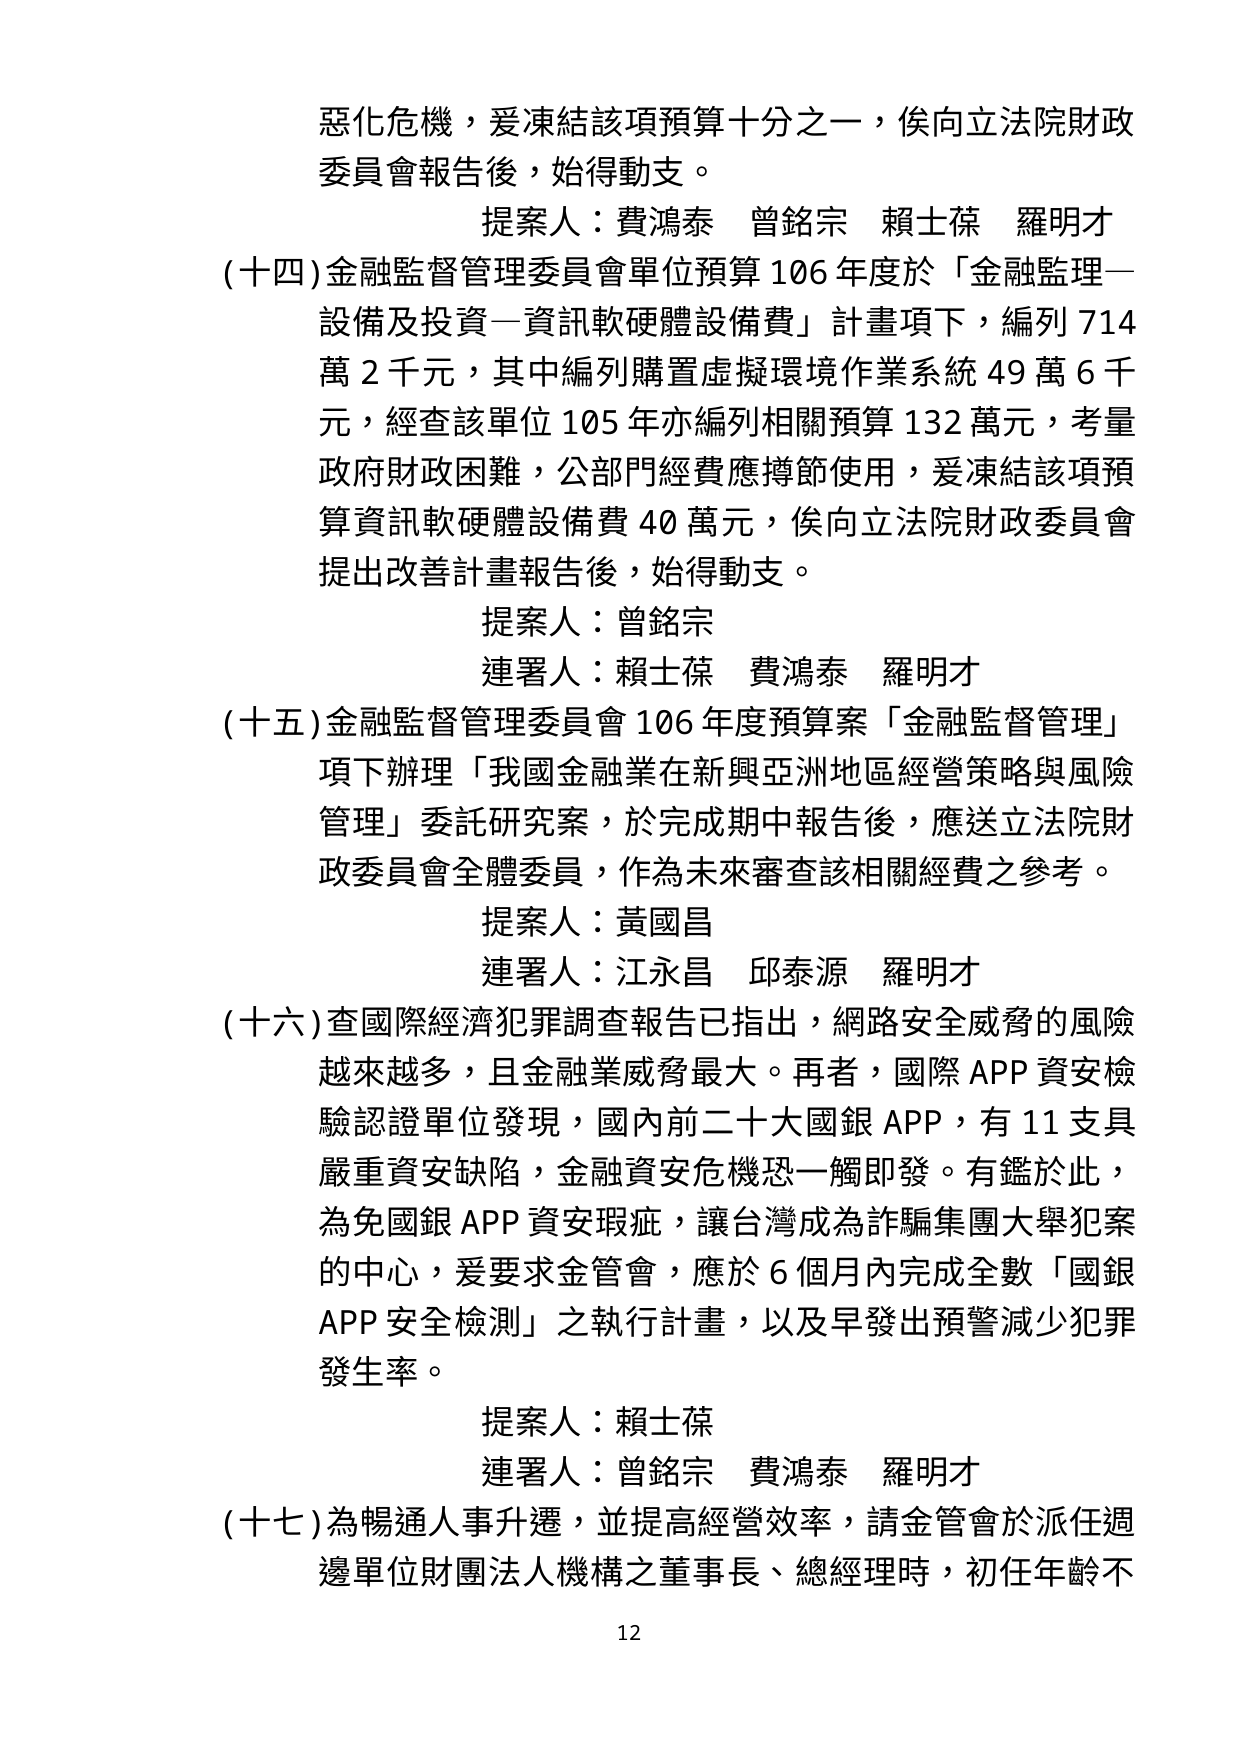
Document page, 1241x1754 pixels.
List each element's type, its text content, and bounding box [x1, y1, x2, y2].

text 連署人：江永昌 邱泰源 羅明才 [482, 944, 1137, 994]
text (十六)查國際經濟犯罪調查報告已指出，網路安全威脅的風險越來越多，且金融業威脅最大。再者，國際APP資安檢驗認證單位發現，國內前二十大國銀APP，有11支具嚴重資安缺陷，金融資安危機恐一觸即發。有鑑於此，為免國銀APP資安瑕疵，讓台灣成為詐騙集團大舉犯案的中心，爰要求金管會，應於6個月內完成全數「國銀APP安全檢測」之執行計畫，以及早發出預警減少犯罪發生率。 [218, 994, 1137, 1394]
text (十五)金融監督管理委員會106年度預算案「金融監督管理」項下辦理「我國金融業在新興亞洲地區經營策略與風險管理」委託研究案，於完成期中報告後，應送立法院財政委員會全體委員，作為未來審查該相關經費之參考。 [218, 694, 1137, 894]
text 提案人：曾銘宗 [482, 594, 1137, 644]
text 連署人：賴士葆 費鴻泰 羅明才 [482, 644, 1137, 694]
text 連署人：曾銘宗 費鴻泰 羅明才 [482, 1444, 1137, 1494]
text 提案人：賴士葆 [482, 1394, 1137, 1444]
text 提案人：黃國昌 [482, 894, 1137, 944]
text 提案人：費鴻泰 曾銘宗 賴士葆 羅明才 [482, 194, 1137, 244]
text (十七)為暢通人事升遷，並提高經營效率，請金管會於派任週邊單位財團法人機構之董事長、總經理時，初任年齡不 [218, 1494, 1137, 1594]
text 惡化危機，爰凍結該項預算十分之一，俟向立法院財政委員會報告後，始得動支。 [218, 94, 1137, 194]
text (十四)金融監督管理委員會單位預算106年度於「金融監理—設備及投資—資訊軟硬體設備費」計畫項下，編列714萬2千元，其中編列購置虛擬環境作業系統49萬6千元，經查該單位105年亦編列相關預算132萬元，考量政府財政困難，公部門經費應撙節使用，爰凍結該項預算資訊軟硬體設備費40萬元，俟向立法院財政委員會提出改善計畫報告後，始得動支。 [218, 244, 1137, 594]
